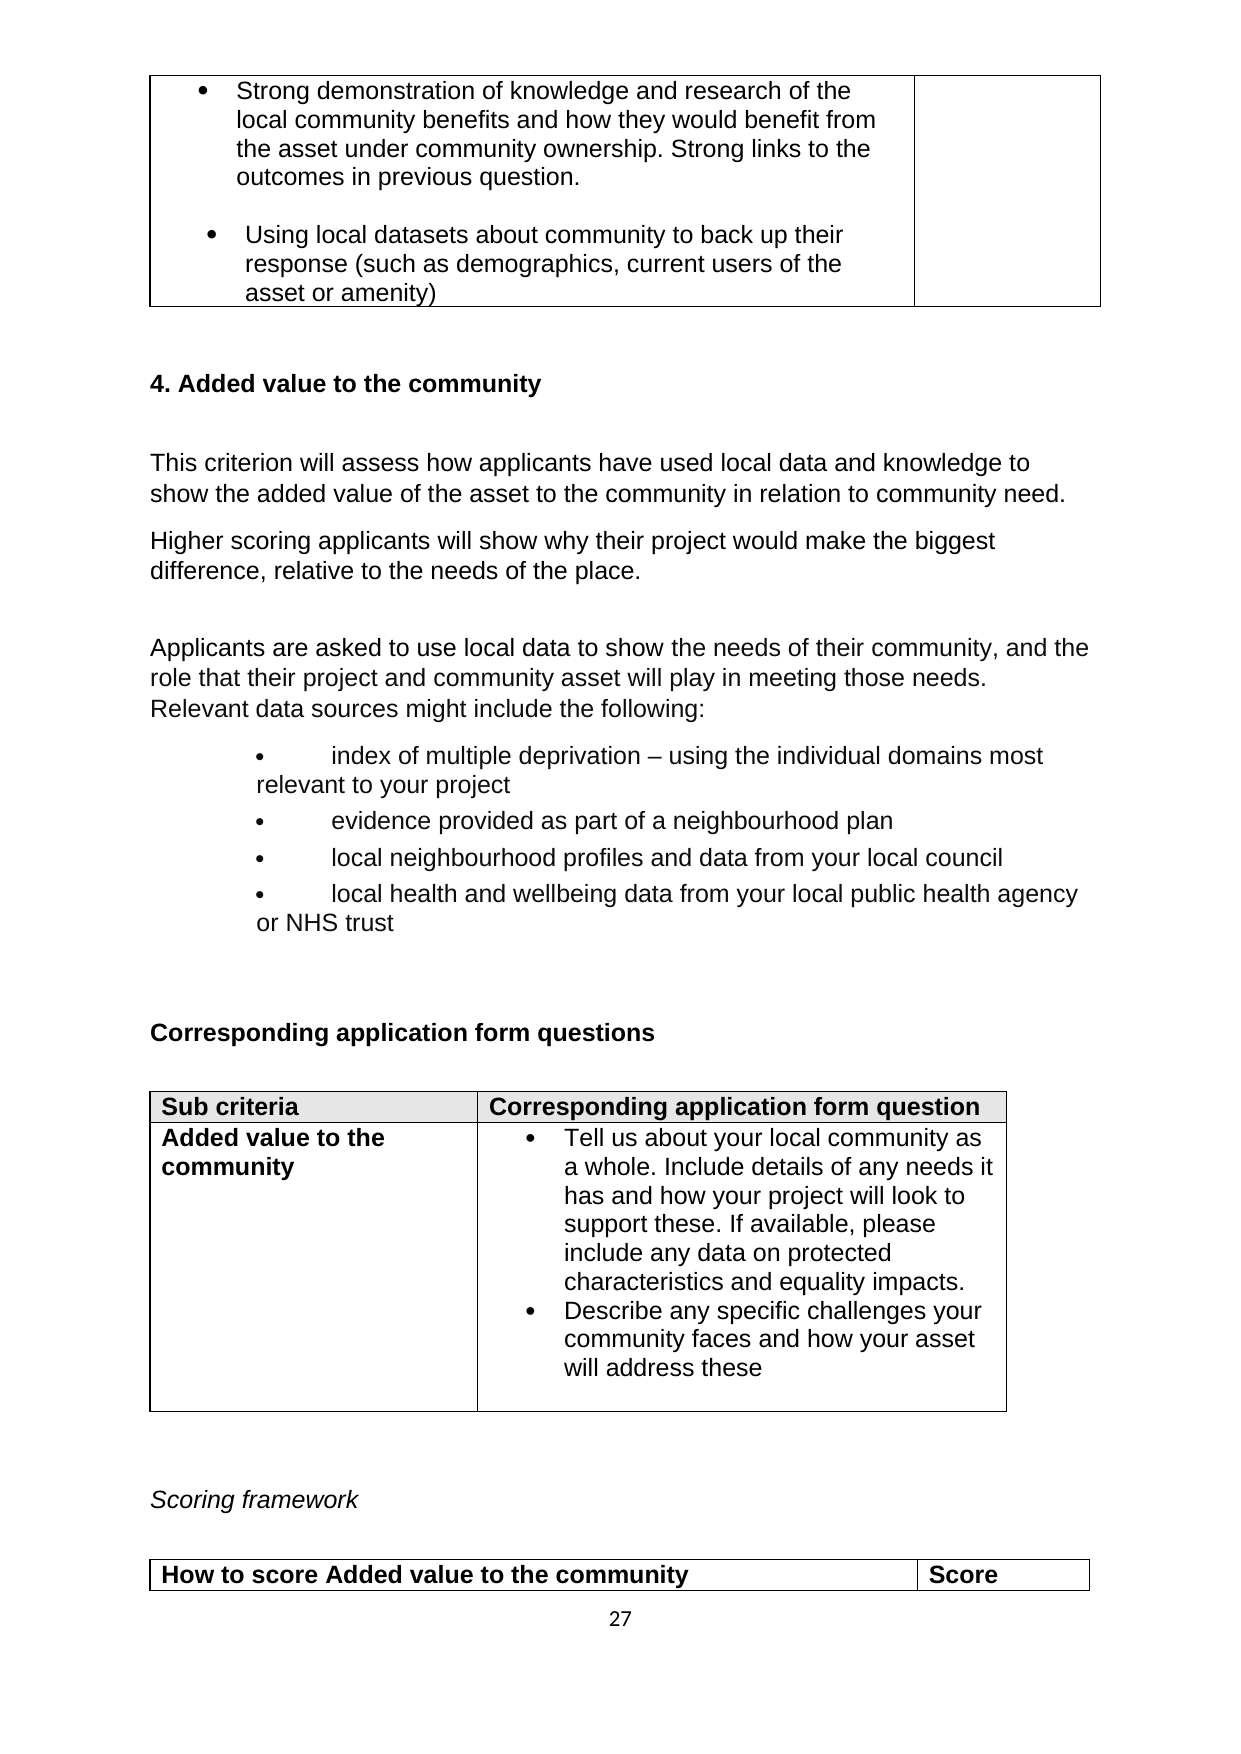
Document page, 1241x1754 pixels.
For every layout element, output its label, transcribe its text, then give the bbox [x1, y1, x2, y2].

table_header Corresponding application form question [478, 1092, 1006, 1122]
table_cell [915, 76, 1100, 306]
text Corresponding application form questions [150, 1018, 1090, 1046]
table_header Score [918, 1560, 1089, 1590]
table_cell Very clearly provides a vision for how the proposed community benefits will impact different members of the community and community beneficiaries. Strong demonstration of knowledge and research of the local community benefits and how they would benefit from the asset under community ownership. Strong links to the outcomes in previous question. Using local datasets about community to back up their response (such as demographics, current users of the asset or amenity) [151, 76, 914, 306]
table_cell Added value to the community [151, 1123, 477, 1411]
text Applicants are asked to use local data to show the needs of their community, and the role that their project and community asset will play in meeting those needs. Relevant data sources might include the following: [150, 633, 1090, 722]
text Higher scoring applicants will show why their project would make the biggest difference, relative to the needs of the place. [150, 526, 1090, 614]
list evidence provided as part of a neighbourhood plan [256, 806, 1090, 835]
list index of multiple deprivation – using the individual domains most relevant to your project [256, 741, 1090, 798]
text This criterion will assess how applicants have used local data and knowledge to show the added value of the asset to the community in relation to community need. [150, 448, 1090, 507]
table_header Sub criteria [151, 1092, 477, 1122]
list local neighbourhood profiles and data from your local council [256, 843, 1090, 871]
subtitle 4. Added value to the community [150, 369, 1090, 398]
table_cell Tell us about your local community as a whole. Include details of any needs it has and how your project will look to support these. If available, please include any data on protected characteristics and equality impacts. Describe any specific challenges your community faces and how your asset will address these [478, 1123, 1006, 1411]
table_header How to score Added value to the community [151, 1560, 917, 1590]
text Scoring framework [150, 1485, 1065, 1513]
list local health and wellbeing data from your local public health agency or NHS trust [256, 879, 1090, 937]
